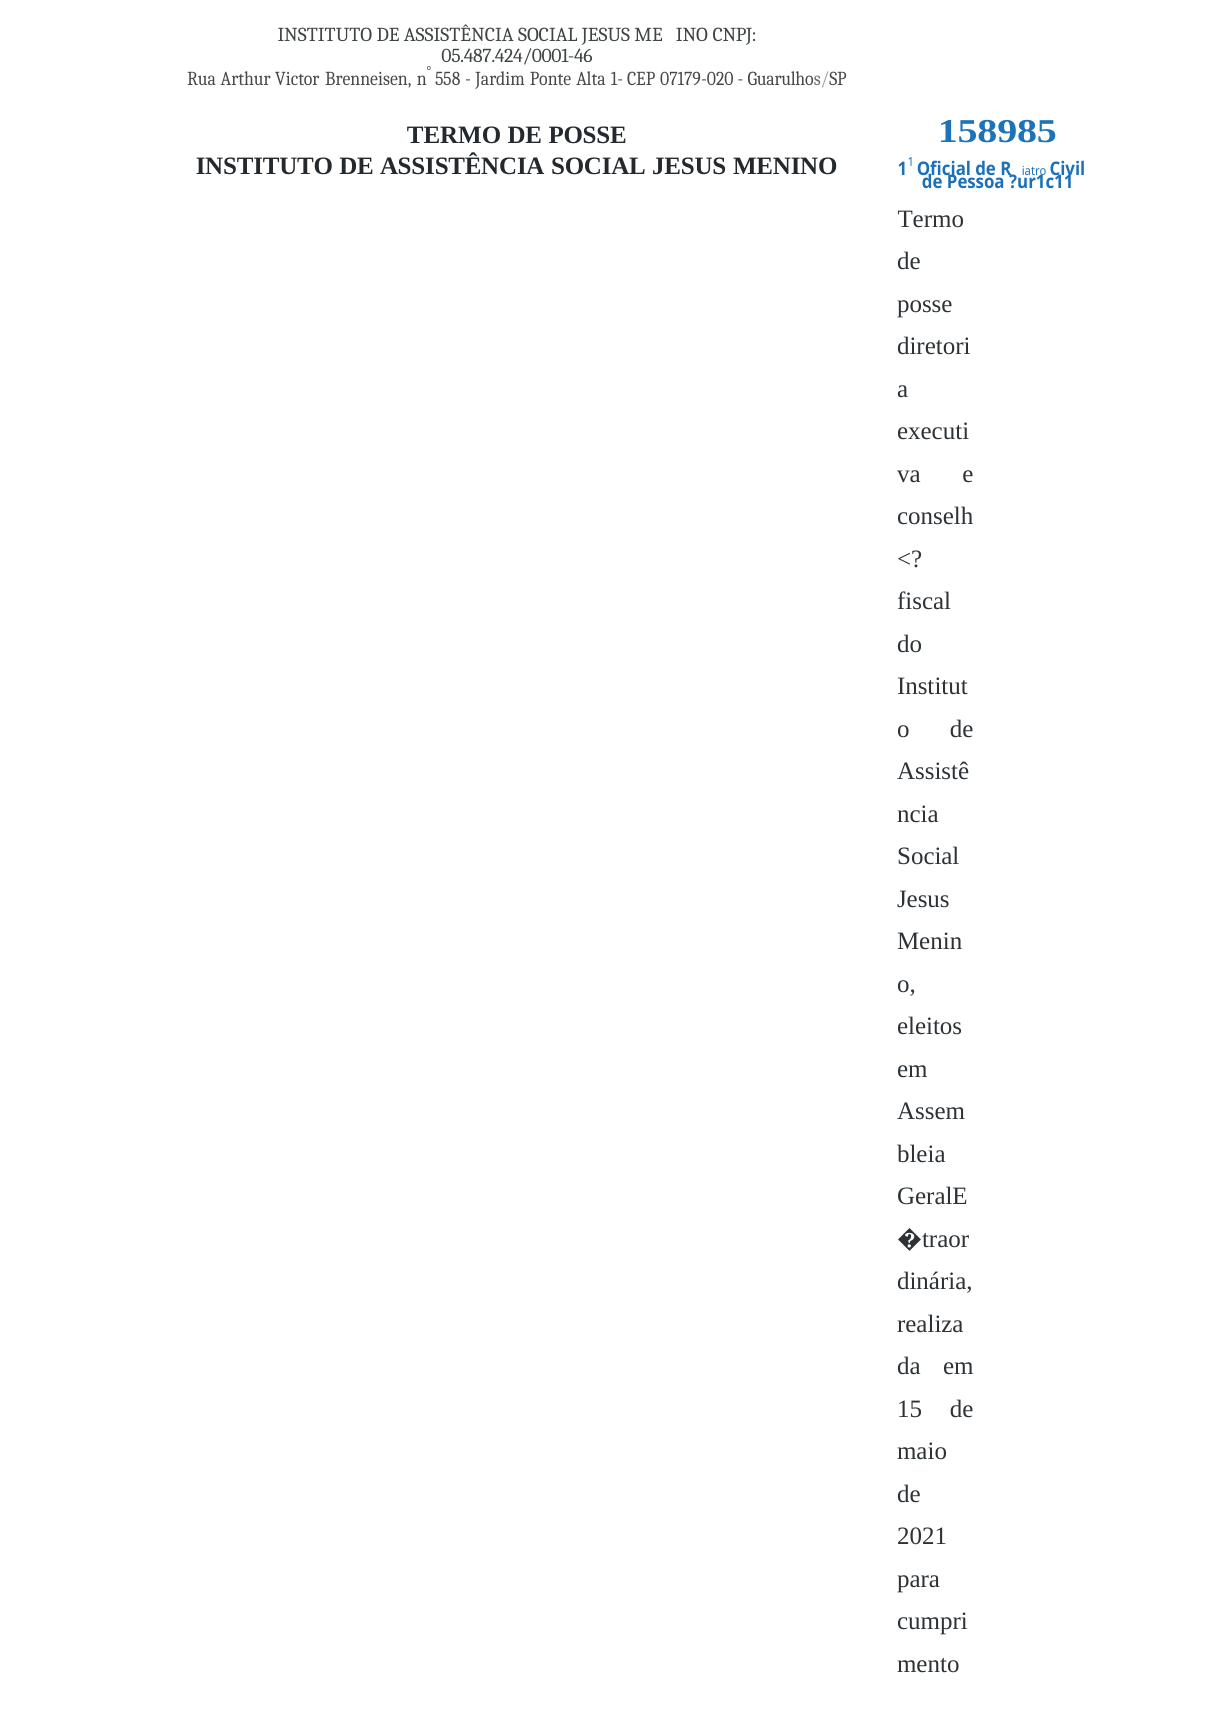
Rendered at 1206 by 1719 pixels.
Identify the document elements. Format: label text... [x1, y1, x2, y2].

text Rua Arthur Victor Brenneisen, nº 558 - Jardim Ponte Alta 1- CEP 07179-020 - Guarulhos/SP [165, 67, 869, 89]
text INSTITUTO DE ASSISTÊNCIA SOCIAL JESUS MENINO [165, 151, 868, 180]
text 11 Oficial de R iatro Civil de Pessoa ?ur1c11 [897, 162, 1105, 194]
text Termo de posse diretoria executiva e conselh<? fiscal do Instituto de Assistência Social Jesus Menino, eleitos em Assembleia GeralE�traordinária, realizada em 15 de maio de 2021 para cumprimento do mandato a contar desta data até)(de agosto de 2023. que seguem abaixo assinados: J.O [897, 204, 973, 1678]
subtitle TERMO DE POSSE [274, 120, 759, 149]
text INSTITUTO DE ASSISTÊNCIA SOCIAL JESUS ME INO CNPJ: 05.487.424/0001-46 [274, 24, 759, 67]
text 158985 [938, 112, 1105, 150]
